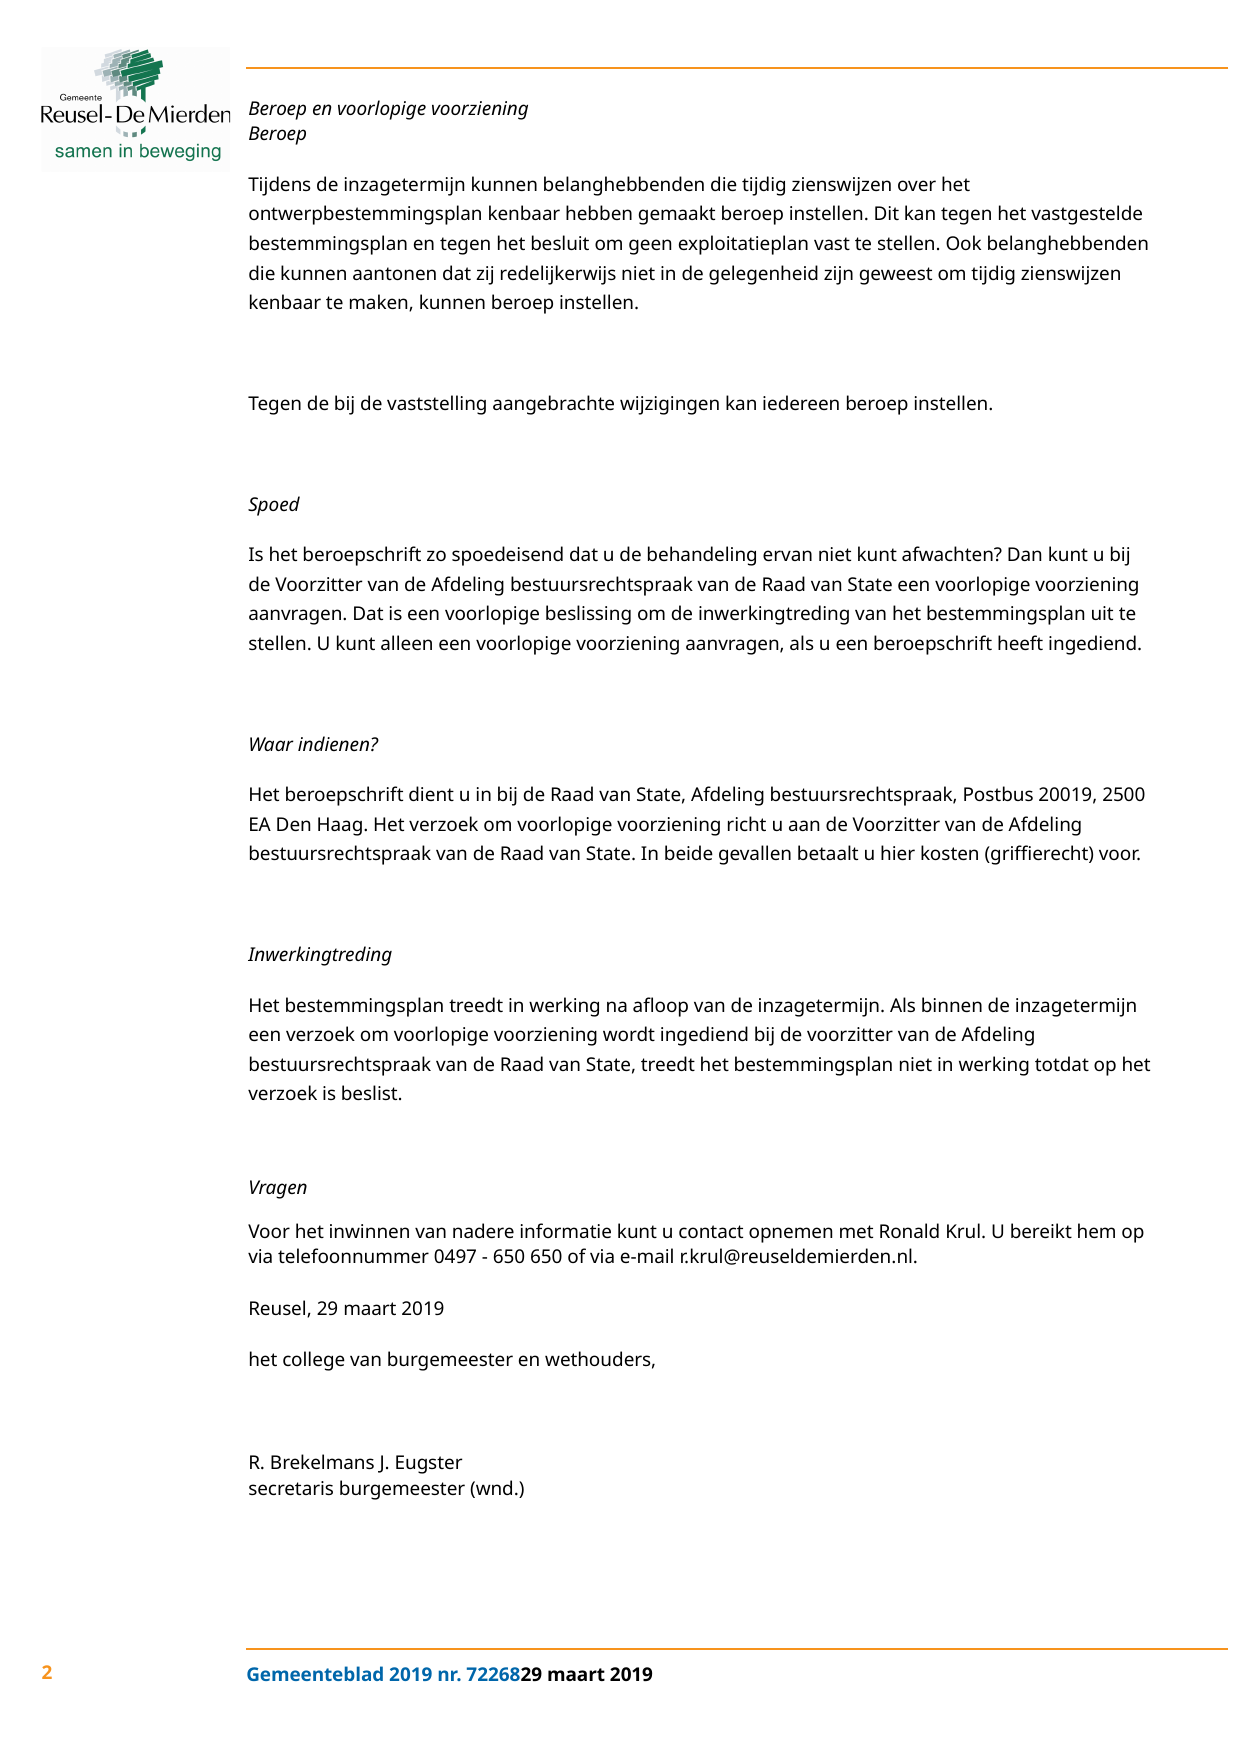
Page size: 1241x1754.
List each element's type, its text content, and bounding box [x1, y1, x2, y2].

text Voor het inwinnen van nadere informatie kunt u contact opnemen met Ronald Krul. U bereikt hem op via telefoonnummer 0497 - 650 650 of via e-mail r.krul@reuseldemierden.nl. [248, 1218, 1152, 1269]
text het college van burgemeester en wethouders, [248, 1347, 1152, 1372]
text Beroep [248, 121, 1152, 146]
text Tijdens de inzagetermijn kunnen belanghebbenden die tijdig zienswijzen over het ontwerpbestemmingsplan kenbaar hebben gemaakt beroep instellen. Dit kan tegen het vastgestelde bestemmingsplan en tegen het besluit om geen exploitatieplan vast te stellen. Ook belanghebbenden die kunnen aantonen dat zij redelijkerwijs niet in de gelegenheid zijn geweest om tijdig zienswijzen kenbaar te maken, kunnen beroep instellen. [248, 171, 1152, 315]
text Spoed [248, 491, 1152, 517]
text Het beroepschrift dient u in bij de Raad van State, Afdeling bestuursrechtspraak, Postbus 20019, 2500 EA Den Haag. Het verzoek om voorlopige voorziening richt u aan de Voorzitter van de Afdeling bestuursrechtspraak van de Raad van State. In beide gevallen betaalt u hier kosten (griffierecht) voor. [248, 781, 1152, 866]
text R. Brekelmans J. Eugster [248, 1449, 1152, 1475]
text Waar indienen? [248, 731, 1152, 757]
text Reusel, 29 maart 2019 [248, 1295, 1152, 1321]
text Het bestemmingsplan treedt in werking na afloop van de inzagetermijn. Als binnen de inzagetermijn een verzoek om voorlopige voorziening wordt ingediend bij de voorzitter van de Afdeling bestuursrechtspraak van de Raad van State, treedt het bestemmingsplan niet in werking totdat op het verzoek is beslist. [248, 992, 1152, 1106]
picture [41, 47, 231, 172]
text Is het beroepschrift zo spoedeisend dat u de behandeling ervan niet kunt afwachten? Dan kunt u bij de Voorzitter van de Afdeling bestuursrechtspraak van de Raad van State een voorlopige voorziening aanvragen. Dat is een voorlopige beslissing om de inwerkingtreding van het bestemmingsplan uit te stellen. U kunt alleen een voorlopige voorziening aanvragen, als u een beroepschrift heeft ingediend. [248, 541, 1152, 656]
text Tegen de bij de vaststelling aangebrachte wijzigingen kan iedereen beroep instellen. [248, 390, 1152, 416]
text Inwerkingtreding [248, 941, 1152, 967]
text Vragen [248, 1174, 1152, 1200]
text secretaris burgemeester (wnd.) [248, 1475, 1152, 1501]
text Beroep en voorlopige voorziening [248, 95, 1152, 121]
